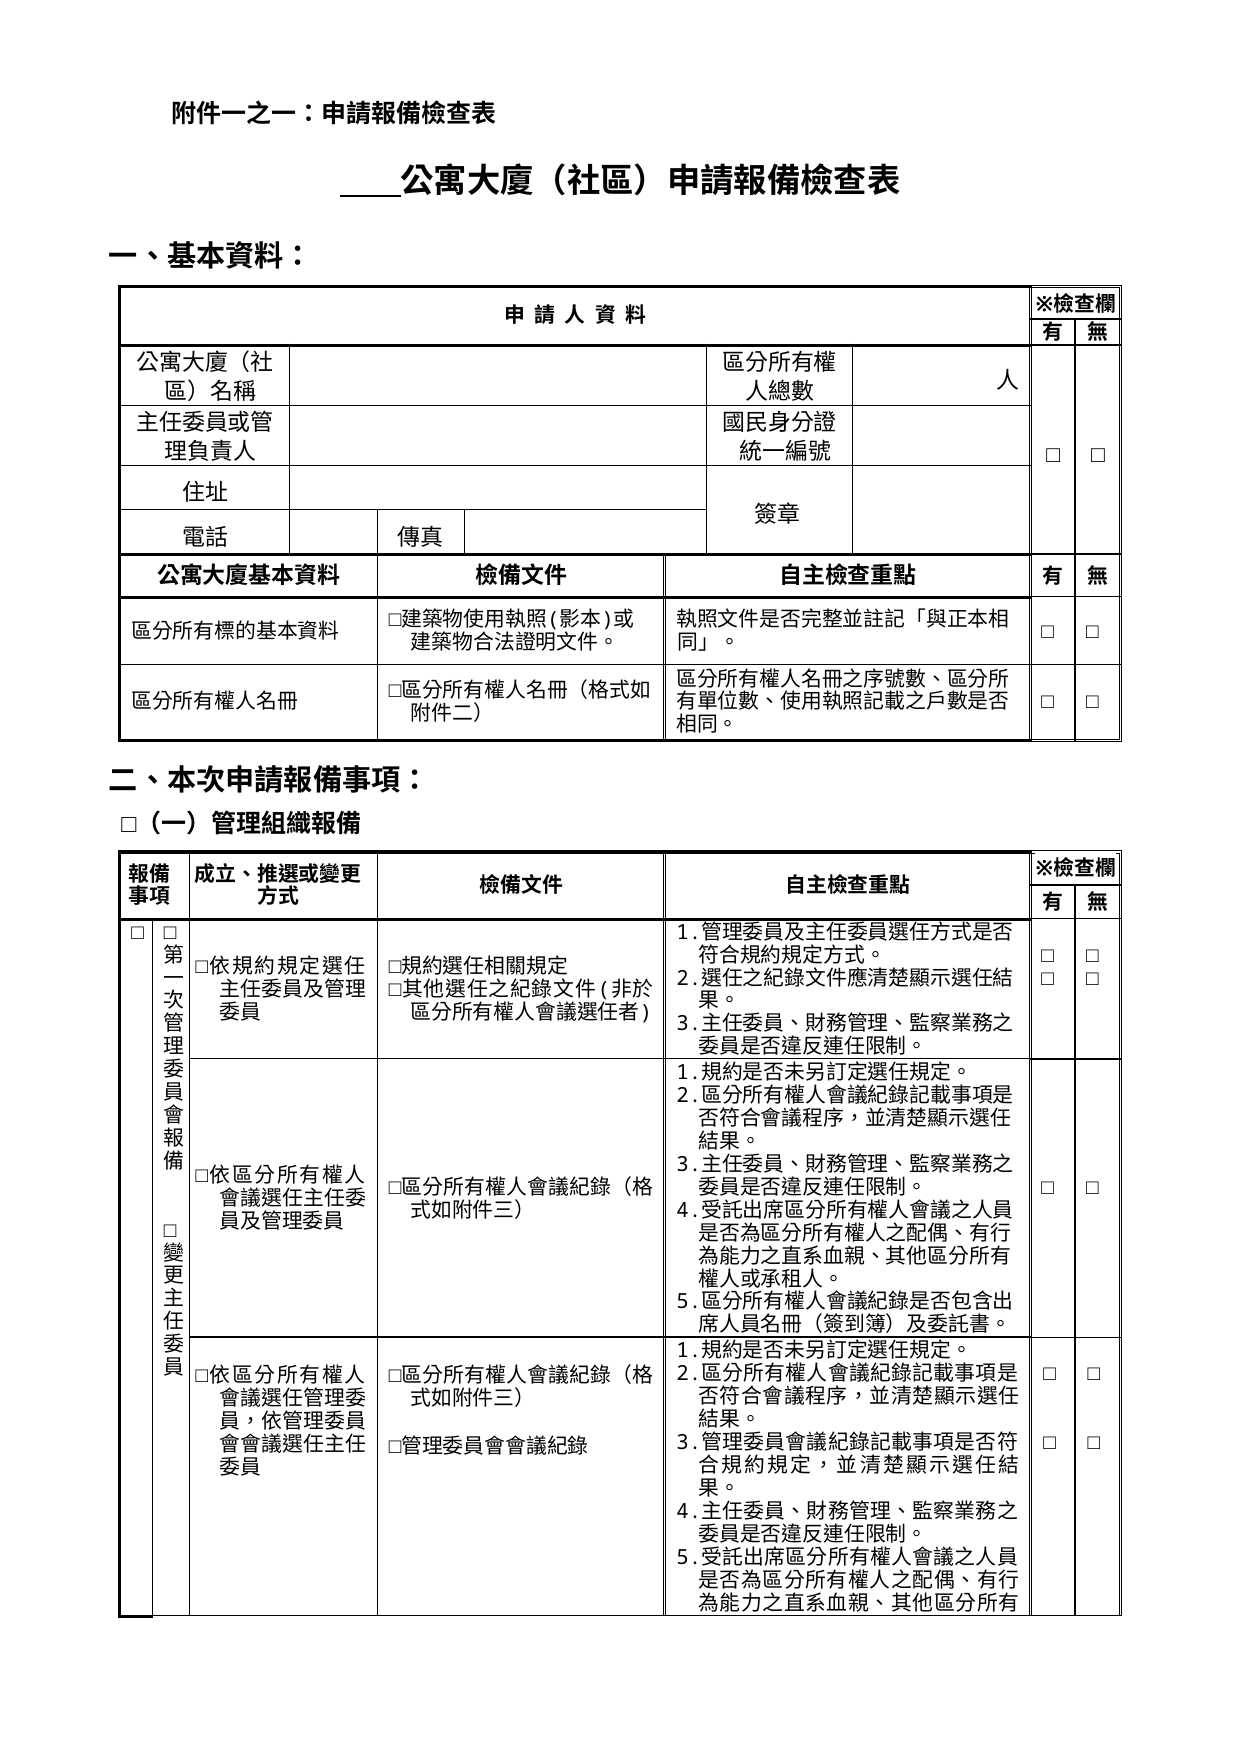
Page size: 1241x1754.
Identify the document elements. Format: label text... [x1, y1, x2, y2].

table_cell □ □ [1032, 919, 1074, 1058]
table_header 報備事項 [121, 854, 189, 918]
table_cell □規約選任相關規定 □其他選任之紀錄文件(非於區分所有權人會議選任者) [378, 921, 663, 1058]
table_cell 公寓大廈基本資料 [121, 556, 377, 596]
table_cell 無 [1076, 886, 1119, 918]
table_cell 簽章 [707, 466, 852, 553]
table_cell □ [1032, 1060, 1074, 1336]
table_cell □ [1076, 665, 1119, 739]
table_cell 區分所有權人總數 [707, 347, 852, 405]
table_cell □區分所有權人會議紀錄（格式如附件三） [378, 1059, 663, 1336]
table_cell 執照文件是否完整並註記「與正本相同」。 [666, 599, 1029, 664]
text 二、本次申請報備事項： [109, 767, 1122, 796]
table_cell 無 [1076, 320, 1119, 344]
table_cell 公寓大廈（社區）名稱 [121, 347, 289, 405]
table_header 申 請 人 資 料 [121, 288, 1029, 344]
table_cell 主任委員或管理負責人 [121, 406, 289, 465]
table_header ※檢查欄 [1032, 288, 1119, 318]
table_cell □ [1032, 665, 1074, 739]
table_cell □ □ [1032, 1338, 1074, 1614]
table_cell 1.管理委員及主任委員選任方式是否符合規約規定方式。 2.選任之紀錄文件應清楚顯示選任結果。 3.主任委員、財務管理、監察業務之委員是否違反連任限制。 [666, 921, 1029, 1058]
table_cell [290, 406, 706, 465]
table_cell 有 [1032, 320, 1074, 344]
table_cell □ [1032, 597, 1074, 664]
table_cell □依區分所有權人會議選任主任委員及管理委員 [190, 1059, 377, 1336]
table_cell [465, 510, 706, 553]
table_cell 1.規約是否未另訂定選任規定。 2.區分所有權人會議紀錄記載事項是否符合會議程序，並清楚顯示選任結果。 3.管理委員會議紀錄記載事項是否符合規約規定，並清楚顯示選任結果。 4.主任委員、財務管理、監察業務之委員是否違反連任限制。 5.受託出席區分所有權人會議之人員是否為區分所有權人之配偶、有行為能力之直系血親、其他區分所有 [666, 1338, 1029, 1614]
table_cell □第一次管理委員會報備 □變更主任委員 [153, 921, 189, 1614]
text 附件一之一：申請報備檢查表 [171, 89, 1069, 130]
text 公寓大廈（社區）申請報備檢查表 [171, 155, 1069, 201]
table_cell □ [1076, 346, 1119, 553]
table_cell □ [1032, 346, 1074, 553]
table_cell 無 [1076, 555, 1119, 596]
table_cell 區分所有權人名冊 [121, 665, 377, 739]
table_header 自主檢查重點 [666, 854, 1029, 918]
table_cell 傳真 [378, 510, 464, 553]
table_cell [290, 466, 706, 508]
table_cell □ [1076, 1060, 1119, 1336]
text 一、基本資料： [109, 243, 1122, 272]
table_cell □依區分所有權人會議選任管理委員，依管理委員會會議選任主任委員 [190, 1338, 377, 1614]
table_cell 檢備文件 [378, 556, 663, 596]
table_cell □依規約規定選任主任委員及管理委員 [190, 921, 377, 1058]
text □（一）管理組織報備 [121, 809, 1122, 838]
table_cell 國民身分證統一編號 [707, 406, 852, 465]
table_cell [853, 406, 1029, 465]
table_cell □ □ [1076, 919, 1119, 1058]
table_cell 1.規約是否未另訂定選任規定。 2.區分所有權人會議紀錄記載事項是否符合會議程序，並清楚顯示選任結果。 3.主任委員、財務管理、監察業務之委員是否違反連任限制。 4.受託出席區分所有權人會議之人員是否為區分所有權人之配偶、有行為能力之直系血親、其他區分所有權人或承租人。 5.區分所有權人會議紀錄是否包含出席人員名冊（簽到簿）及委託書。 [666, 1059, 1029, 1336]
table_cell □ [1076, 597, 1119, 664]
table_cell [853, 466, 1029, 553]
table_cell 區分所有權人名冊之序號數、區分所有單位數、使用執照記載之戶數是否相同。 [666, 665, 1029, 739]
table_cell □區分所有權人名冊（格式如附件二） [378, 665, 663, 739]
table_cell □管理委員會 □管理負責人 [121, 921, 152, 1614]
table_cell □建築物使用執照(影本)或建築物合法證明文件。 [378, 599, 663, 664]
table_cell 區分所有標的基本資料 [121, 599, 377, 664]
table_cell 有 [1032, 886, 1074, 918]
table_cell [290, 510, 377, 553]
table_cell 有 [1032, 555, 1074, 596]
table_cell 自主檢查重點 [666, 556, 1029, 596]
table_cell 住址 [121, 466, 289, 508]
table_header 檢備文件 [378, 854, 663, 918]
table_cell 人 [853, 347, 1029, 405]
table_header ※檢查欄 [1032, 854, 1119, 884]
table_cell [290, 347, 706, 405]
table_cell □ □ [1076, 1338, 1119, 1614]
table_cell 電話 [121, 510, 289, 553]
table_cell □區分所有權人會議紀錄（格式如附件三） □管理委員會會議紀錄 [378, 1338, 663, 1614]
table_header 成立、推選或變更方式 [190, 854, 377, 918]
